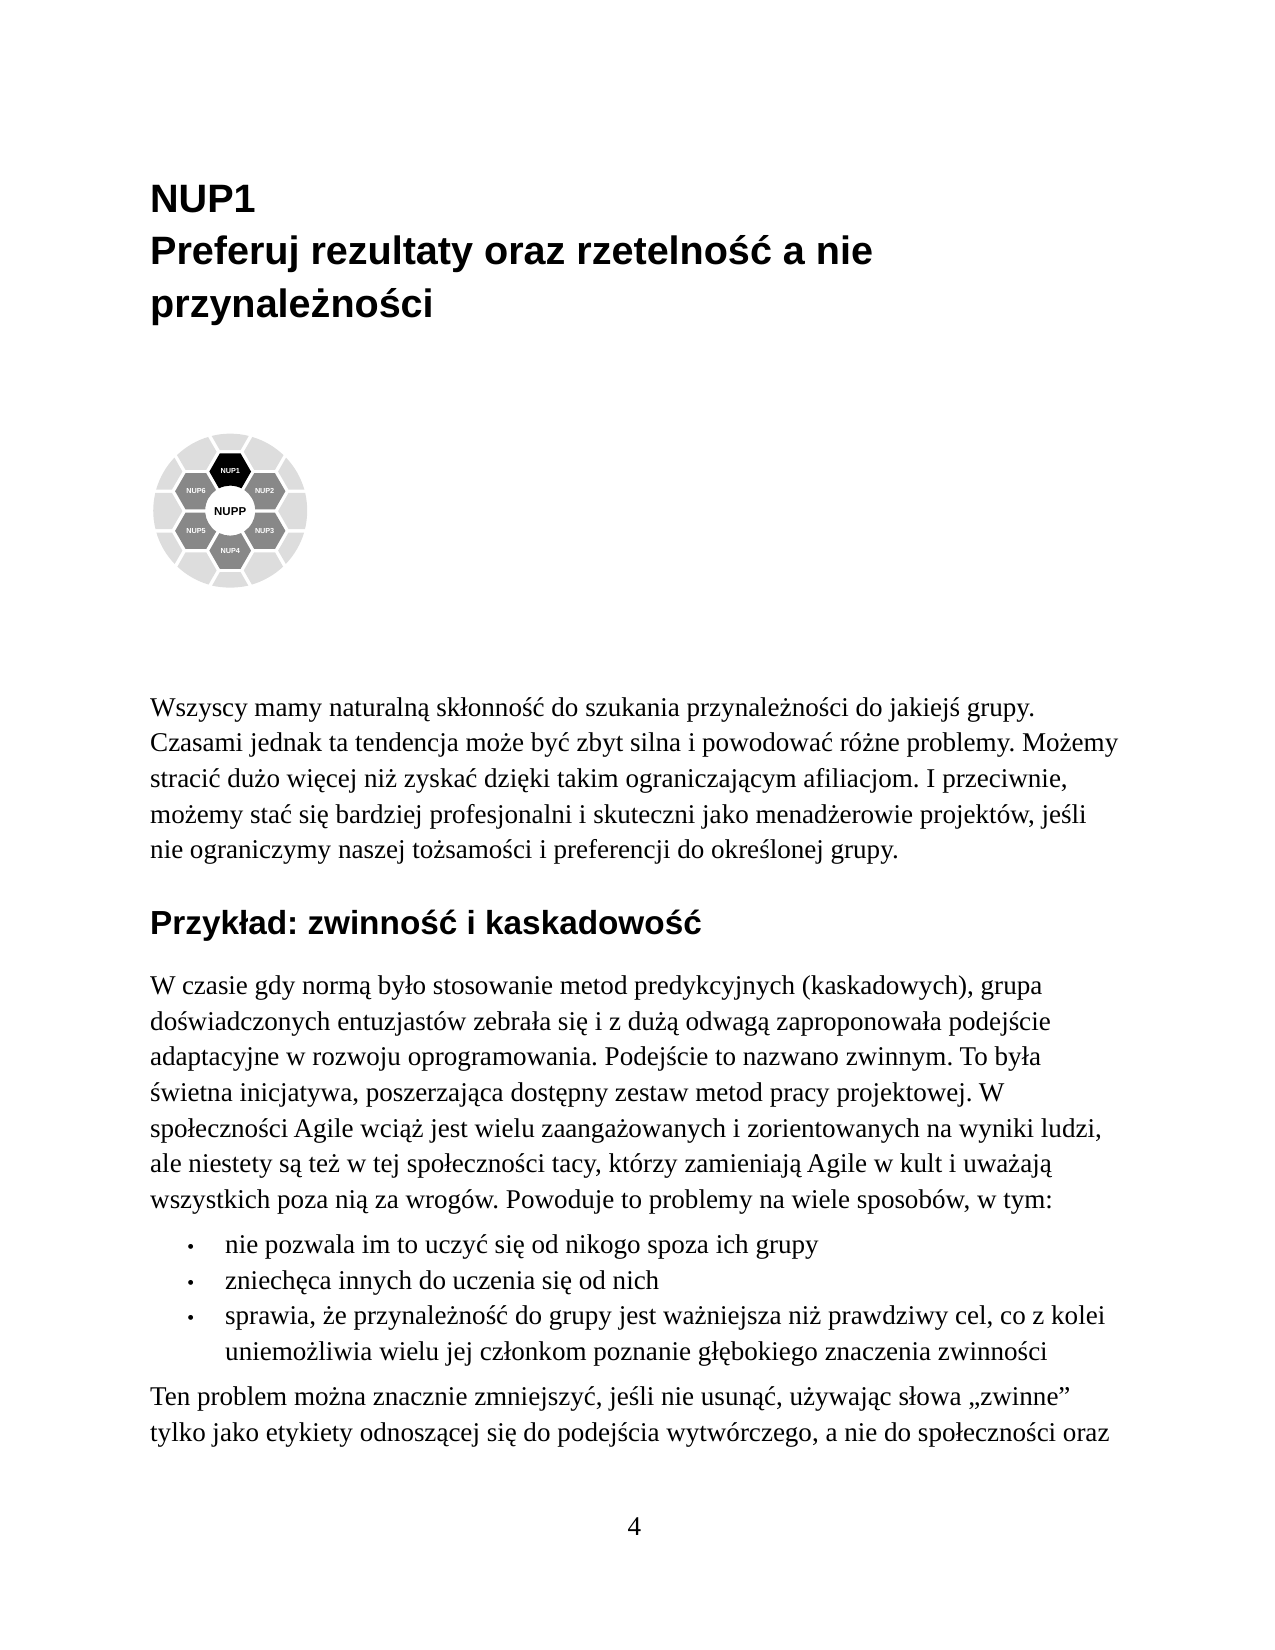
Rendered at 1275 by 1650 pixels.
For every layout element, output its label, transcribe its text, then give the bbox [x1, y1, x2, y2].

subtitle NUP1 Preferuj rezultaty oraz rzetelność a nie przynależności [150, 175, 1125, 325]
text W czasie gdy normą było stosowanie metod predykcyjnych (kaskadowych), grupa doświadczonych entuzjastów zebrała się i z dużą odwagą zaproponowała podejście adaptacyjne w rozwoju oprogramowania. Podejście to nazwano zwinnym. To była świetna inicjatywa, poszerzająca dostępny zestaw metod pracy projektowej. W społeczności Agile wciąż jest wielu zaangażowanych i zorientowanych na wyniki ludzi, ale niestety są też w tej społeczności tacy, którzy zamieniają Agile w kult i uważają wszystkich poza nią za wrogów. Powoduje to problemy na wiele sposobów, w tym: [150, 969, 1125, 1214]
subtitle Przykład: zwinność i kaskadowość [150, 903, 1125, 942]
list sprawia, że przynależność do grupy jest ważniejsza niż prawdziwy cel, co z kolei uniemożliwia wielu jej członkom poznanie głębokiego znaczenia zwinności [187, 1299, 1125, 1366]
list nie pozwala im to uczyć się od nikogo spoza ich grupy [187, 1228, 1125, 1259]
text Wszyscy mamy naturalną skłonność do szukania przynależności do jakiejś grupy. Czasami jednak ta tendencja może być zbyt silna i powodować różne problemy. Możemy stracić dużo więcej niż zyskać dzięki takim ograniczającym afiliacjom. I przeciwnie, możemy stać się bardziej profesjonalni i skuteczni jako menadżerowie projektów, jeśli nie ograniczymy naszej tożsamości i preferencji do określonej grupy. [150, 691, 1125, 865]
list zniechęca innych do uczenia się od nich [187, 1264, 1125, 1295]
text Ten problem można znacznie zmniejszyć, jeśli nie usunąć, używając słowa „zwinne” tylko jako etykiety odnoszącej się do podejścia wytwórczego, a nie do społeczności oraz [150, 1380, 1125, 1447]
